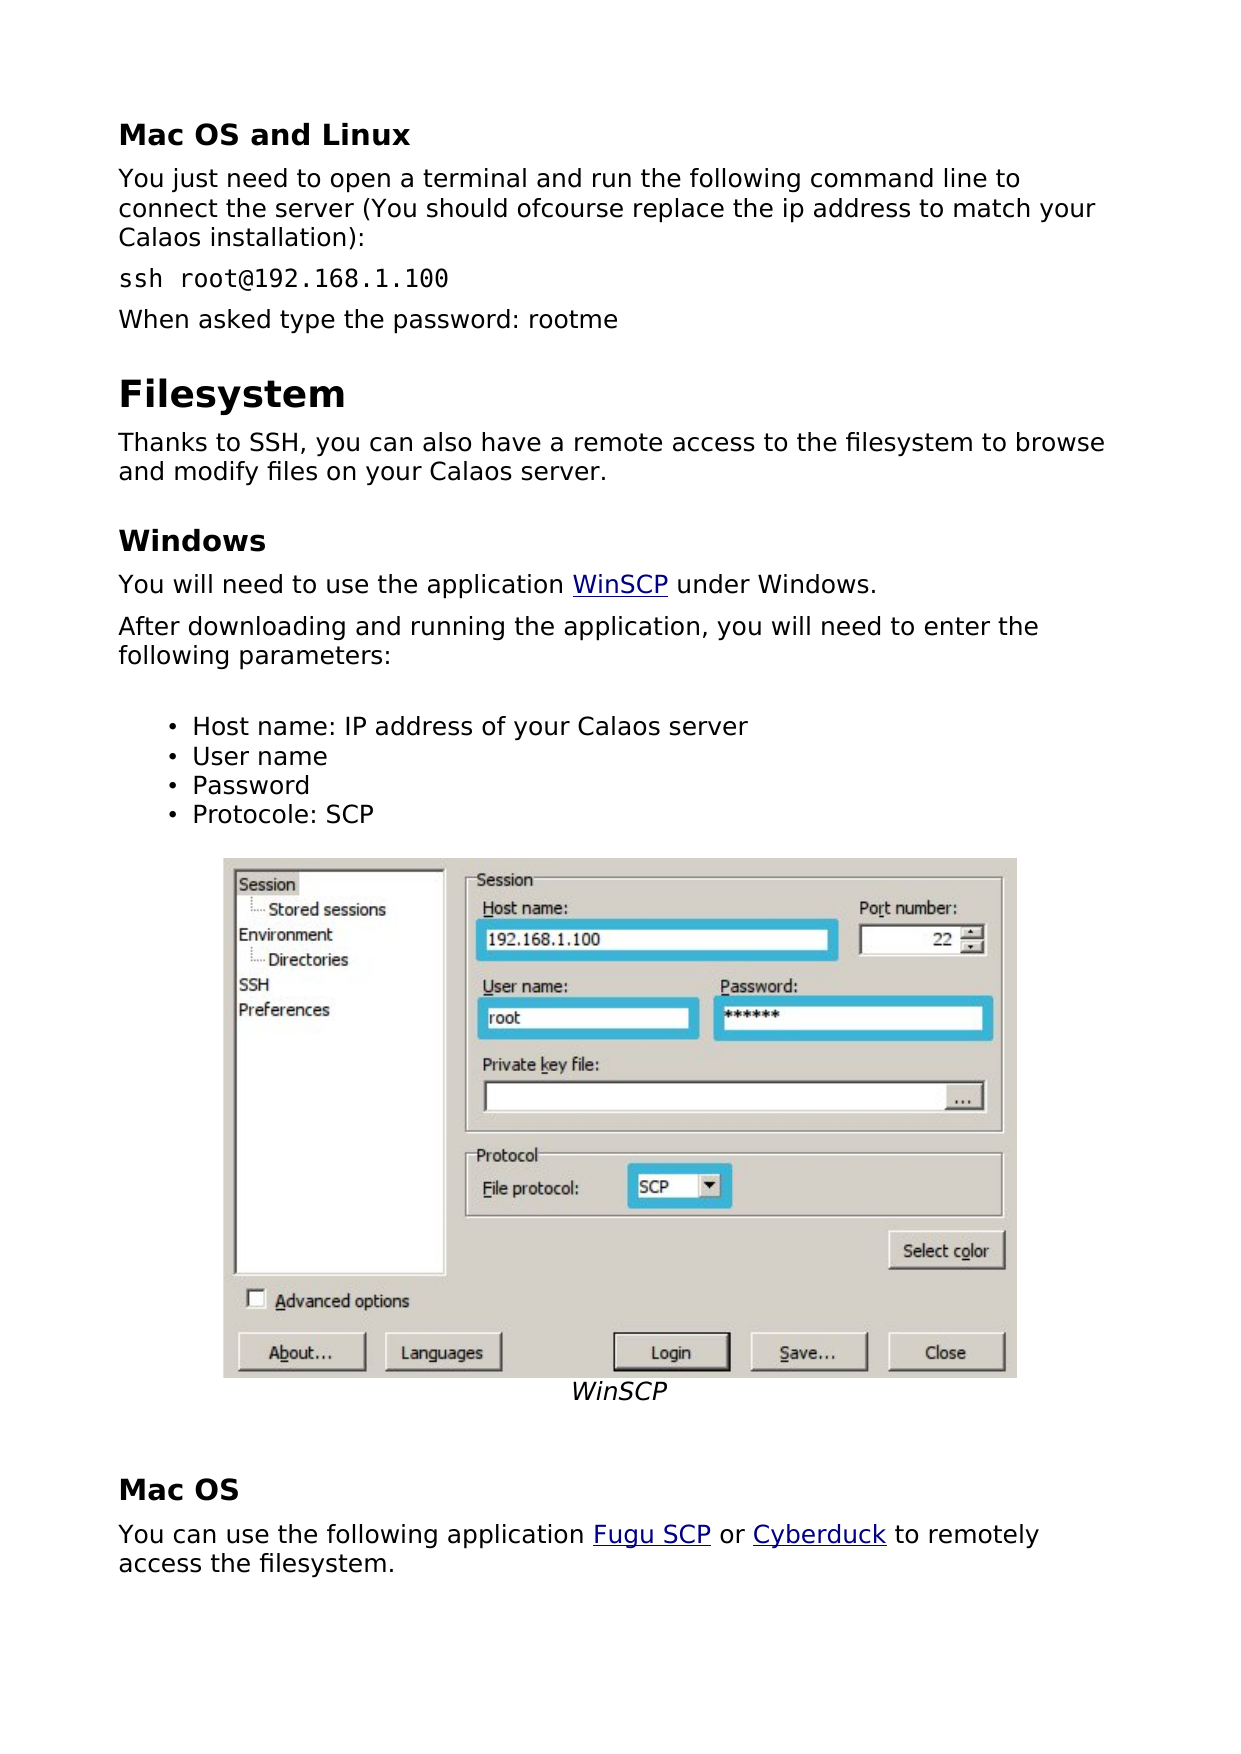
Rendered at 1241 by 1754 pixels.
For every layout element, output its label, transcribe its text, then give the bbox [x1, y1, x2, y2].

text You can use the following application Fugu SCP or Cyberduck to remotely access the filesystem. [118, 1520, 1122, 1578]
text Thanks to SSH, you can also have a remote access to the filesystem to browse and modify files on your Calaos server. [118, 428, 1122, 487]
text After downloading and running the application, you will need to enter the following parameters: [118, 612, 1122, 671]
list Host name: IP address of your Calaos server [177, 713, 1122, 742]
text You just need to open a terminal and run the following command line to connect the server (You should ofcourse replace the ip address to match your Calaos installation): [118, 164, 1122, 252]
picture [223, 858, 1017, 1378]
subtitle Filesystem [118, 372, 1122, 416]
text WinSCP [223, 1378, 1017, 1407]
list Protocole: SCP [177, 800, 1122, 829]
list Password [177, 771, 1122, 800]
subtitle Mac OS [118, 1473, 1122, 1507]
list User name [177, 742, 1122, 771]
subtitle Mac OS and Linux [118, 118, 1122, 152]
subtitle Windows [118, 524, 1122, 558]
text You will need to use the application WinSCP under Windows. [118, 571, 1122, 600]
text ssh root@192.168.1.100 [118, 264, 1122, 294]
text When asked type the password: rootme [118, 306, 1122, 335]
